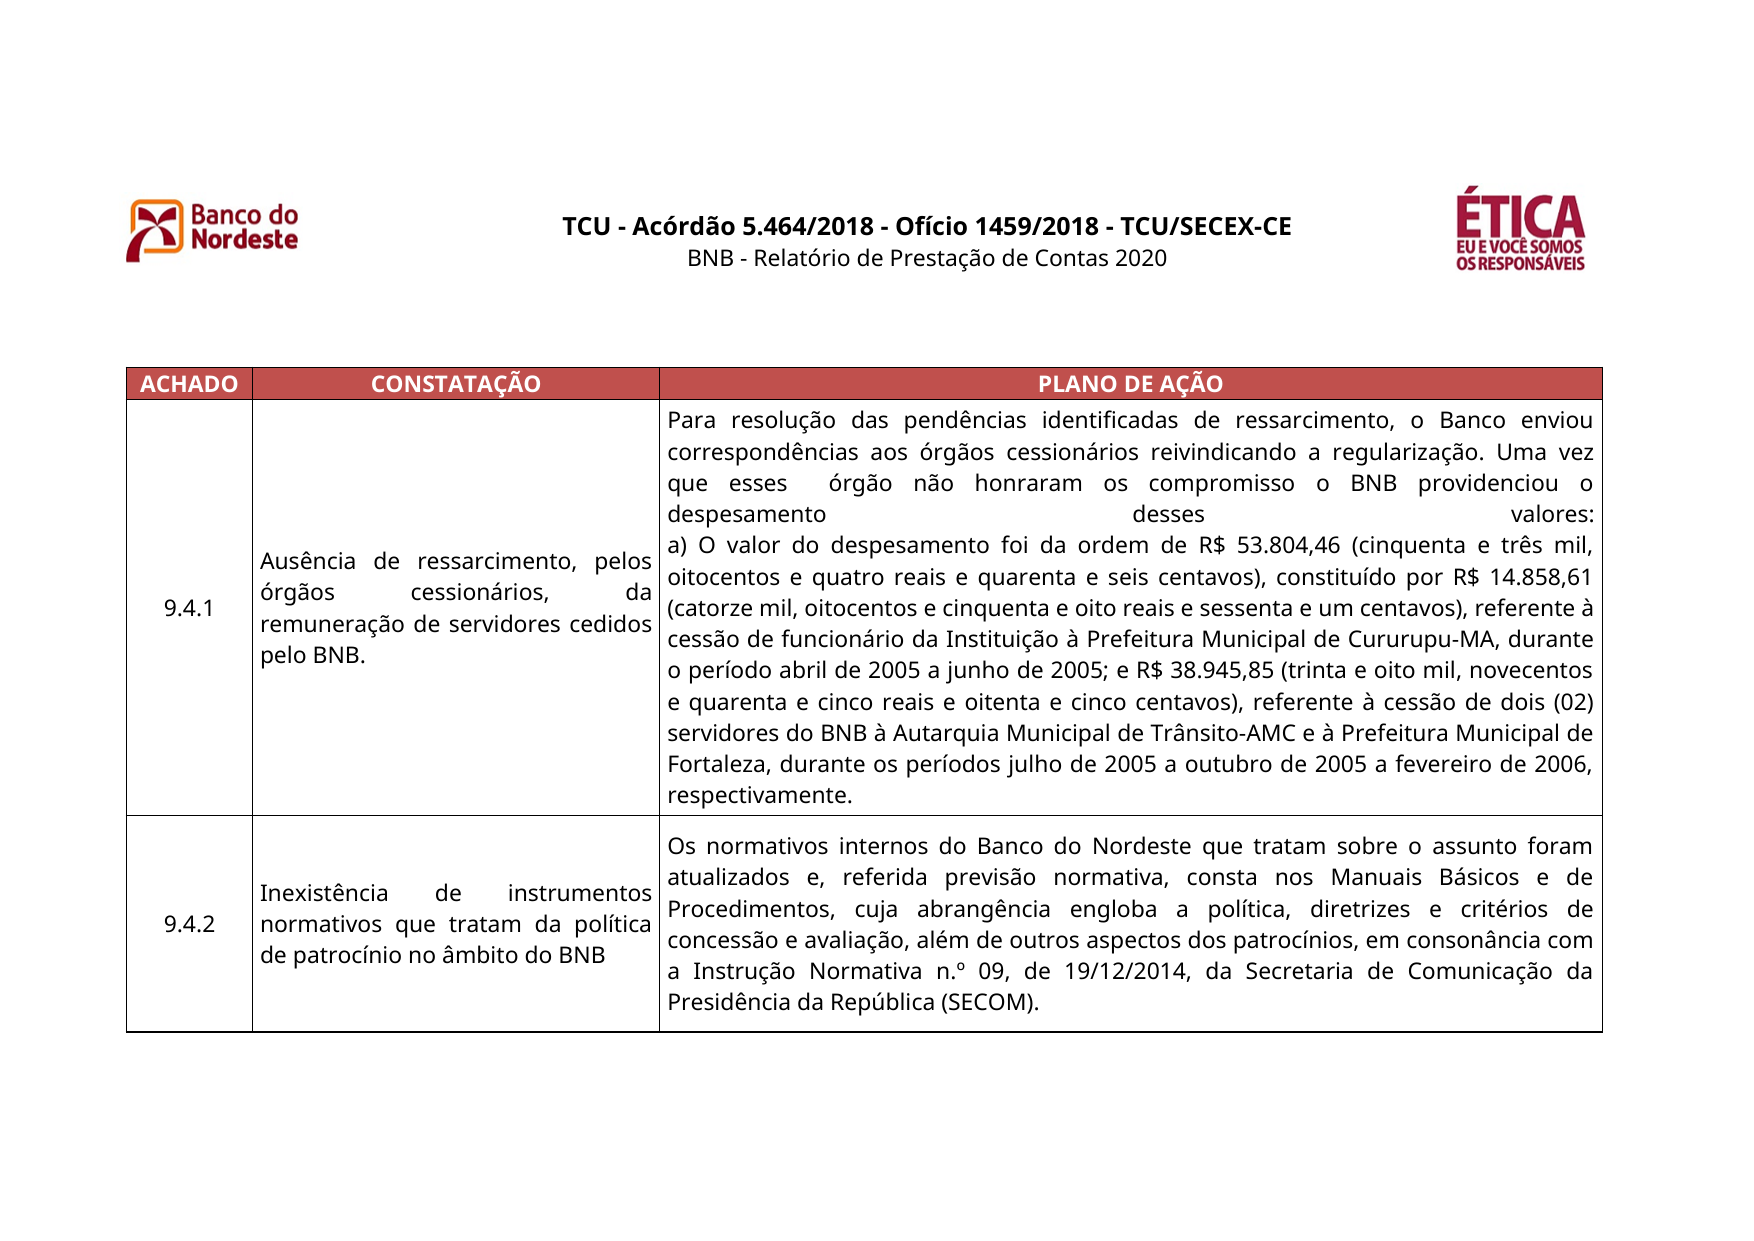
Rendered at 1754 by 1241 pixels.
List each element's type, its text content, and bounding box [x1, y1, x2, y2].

table_header [667, 178, 1502, 208]
table_cell Ausência de ressarcimento, pelos órgãos cessionários, da remuneração de servidores cedidos pelo BNB. [253, 400, 659, 815]
table_cell 9.4.2 [127, 816, 252, 1031]
table_cell Para resolução das pendências identificadas de ressarcimento, o Banco enviou correspondências aos órgãos cessionários reivindicando a regularização. Uma vez que esses órgão não honraram os compromisso o BNB providenciou o despesamento desses valores: a) O valor do despesamento foi da ordem de R$ 53.804,46 (cinquenta e três mil, oitocentos e quatro reais e quarenta e seis centavos), constituído por R$ 14.858,61 (catorze mil, oitocentos e cinquenta e oito reais e sessenta e um centavos), referente à cessão de funcionário da Instituição à Prefeitura Municipal de Cururupu-MA, durante o período abril de 2005 a junho de 2005; e R$ 38.945,85 (trinta e oito mil, novecentos e quarenta e cinco reais e oitenta e cinco centavos), referente à cessão de dois (02) servidores do BNB à Autarquia Municipal de Trânsito-AMC e à Prefeitura Municipal de Fortaleza, durante os períodos julho de 2005 a outubro de 2005 a fevereiro de 2006, respectivamente. [660, 400, 1602, 815]
table_header [126, 150, 252, 192]
table_header [660, 150, 1602, 208]
table_header PLANO DE AÇÃO [660, 368, 1602, 399]
table_cell [126, 268, 252, 273]
table_cell TCU - Acórdão 5.464/2018 - Ofício 1459/2018 - TCU/SECEX-CE [303, 208, 1455, 242]
table_cell BNB - Relatório de Prestação de Contas 2020 [253, 242, 1455, 273]
table_header CONSTATAÇÃO [253, 368, 659, 399]
table_cell Inexistência de instrumentos normativos que tratam da política de patrocínio no âmbito do BNB [253, 816, 659, 1031]
table_header [253, 150, 660, 208]
table_header ACHADO [127, 368, 252, 399]
table_cell 9.4.1 [127, 400, 252, 815]
table_header [133, 178, 227, 192]
table_cell Os normativos internos do Banco do Nordeste que tratam sobre o assunto foram atualizados e, referida previsão normativa, consta nos Manuais Básicos e de Procedimentos, cuja abrangência engloba a política, diretrizes e critérios de concessão e avaliação, além de outros aspectos dos patrocínios, em consonância com a Instrução Normativa n.º 09, de 19/12/2014, da Secretaria de Comunicação da Presidência da República (SECOM). [660, 816, 1602, 1031]
